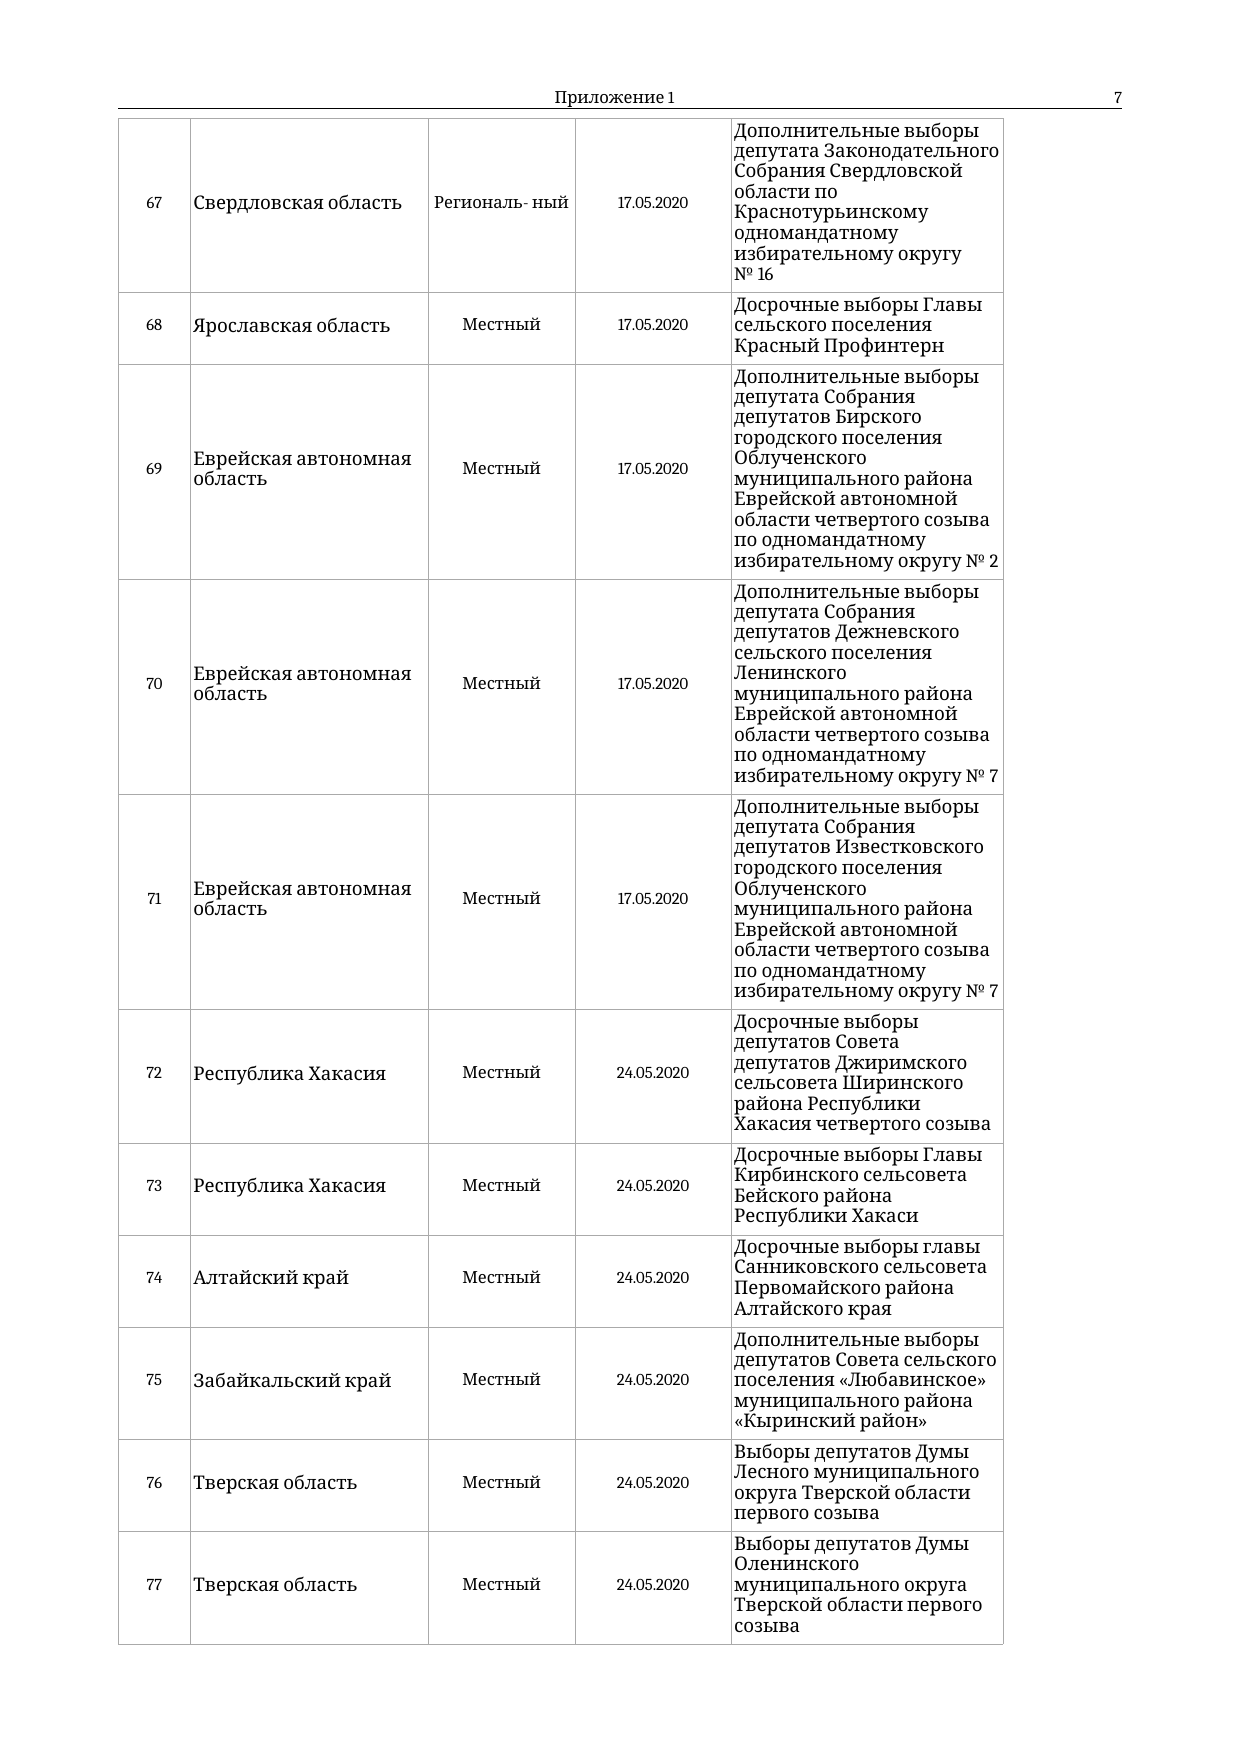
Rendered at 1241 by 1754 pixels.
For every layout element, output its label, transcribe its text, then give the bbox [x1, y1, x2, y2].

table_cell Дополнительные выборы депутата Собрания депутатов Дежневского сельского поселения Ленинского муниципального района Еврейской автономной области четвертого созыва по одномандатному избирательному округу № 7 [732, 580, 1003, 794]
table_cell 17.05.2020 [576, 795, 731, 1009]
table_cell Местный [429, 365, 575, 579]
table_cell Ярославская область [191, 293, 428, 364]
table_cell Местный [429, 1440, 575, 1531]
table_cell 76 [119, 1440, 190, 1531]
table_cell 68 [119, 293, 190, 364]
table_cell Выборы депутатов Думы Лесного муниципального округа Тверской области первого созыва [732, 1440, 1003, 1531]
table_cell 71 [119, 795, 190, 1009]
table_cell 70 [119, 580, 190, 794]
table_cell Местный [429, 1532, 575, 1644]
table_cell Местный [429, 1144, 575, 1234]
table_cell Досрочные выборы Главы сельского поселения Красный Профинтерн [732, 293, 1003, 364]
table_cell 17.05.2020 [576, 365, 731, 579]
table_cell Свердловская область [191, 119, 428, 292]
table_cell Местный [429, 293, 575, 364]
table_cell 69 [119, 365, 190, 579]
table_cell Республика Хакасия [191, 1010, 428, 1142]
table_cell Дополнительные выборы депутата Законодательного Собрания Свердловской области по Краснотурьинскому одномандатному избирательному округу № 16 [732, 119, 1003, 292]
table_cell Дополнительные выборы депутата Собрания депутатов Бирского городского поселения Облученского муниципального района Еврейской автономной области четвертого созыва по одномандатному избирательному округу № 2 [732, 365, 1003, 579]
table_cell Еврейская автономная область [191, 580, 428, 794]
table_cell Местный [429, 1328, 575, 1439]
table_cell Дополнительные выборы депутата Собрания депутатов Известковского городского поселения Облученского муниципального района Еврейской автономной области четвертого созыва по одномандатному избирательному округу № 7 [732, 795, 1003, 1009]
table_cell 17.05.2020 [576, 119, 731, 292]
table_cell 74 [119, 1236, 190, 1327]
table_cell 24.05.2020 [576, 1236, 731, 1327]
table_cell Тверская область [191, 1532, 428, 1644]
table_cell Региональ- ный [429, 119, 575, 292]
table_cell 75 [119, 1328, 190, 1439]
table_cell 24.05.2020 [576, 1440, 731, 1531]
table_cell 24.05.2020 [576, 1010, 731, 1142]
table_cell 24.05.2020 [576, 1328, 731, 1439]
table_cell Досрочные выборы Главы Кирбинского сельсовета Бейского района Республики Хакаси [732, 1144, 1003, 1234]
table_cell Тверская область [191, 1440, 428, 1531]
table_cell 67 [119, 119, 190, 292]
table_cell 24.05.2020 [576, 1144, 731, 1234]
table_cell 77 [119, 1532, 190, 1644]
table_cell 72 [119, 1010, 190, 1142]
table_cell Дополнительные выборы депутатов Совета сельского поселения «Любавинское» муниципального района «Кыринский район» [732, 1328, 1003, 1439]
table_cell Местный [429, 1236, 575, 1327]
table_cell Забайкальский край [191, 1328, 428, 1439]
table_cell Еврейская автономная область [191, 365, 428, 579]
table_cell Досрочные выборы главы Санниковского сельсовета Первомайского района Алтайского края [732, 1236, 1003, 1327]
table_cell Местный [429, 580, 575, 794]
table_cell Досрочные выборы депутатов Совета депутатов Джиримского сельсовета Ширинского района Республики Хакасия четвертого созыва [732, 1010, 1003, 1142]
table_cell Алтайский край [191, 1236, 428, 1327]
table_cell Выборы депутатов Думы Оленинского муниципального округа Тверской области первого созыва [732, 1532, 1003, 1644]
table_cell 17.05.2020 [576, 293, 731, 364]
table_cell 73 [119, 1144, 190, 1234]
table_cell 17.05.2020 [576, 580, 731, 794]
table_cell Местный [429, 795, 575, 1009]
table_cell 24.05.2020 [576, 1532, 731, 1644]
table_cell Местный [429, 1010, 575, 1142]
table_cell Республика Хакасия [191, 1144, 428, 1234]
table_cell Еврейская автономная область [191, 795, 428, 1009]
